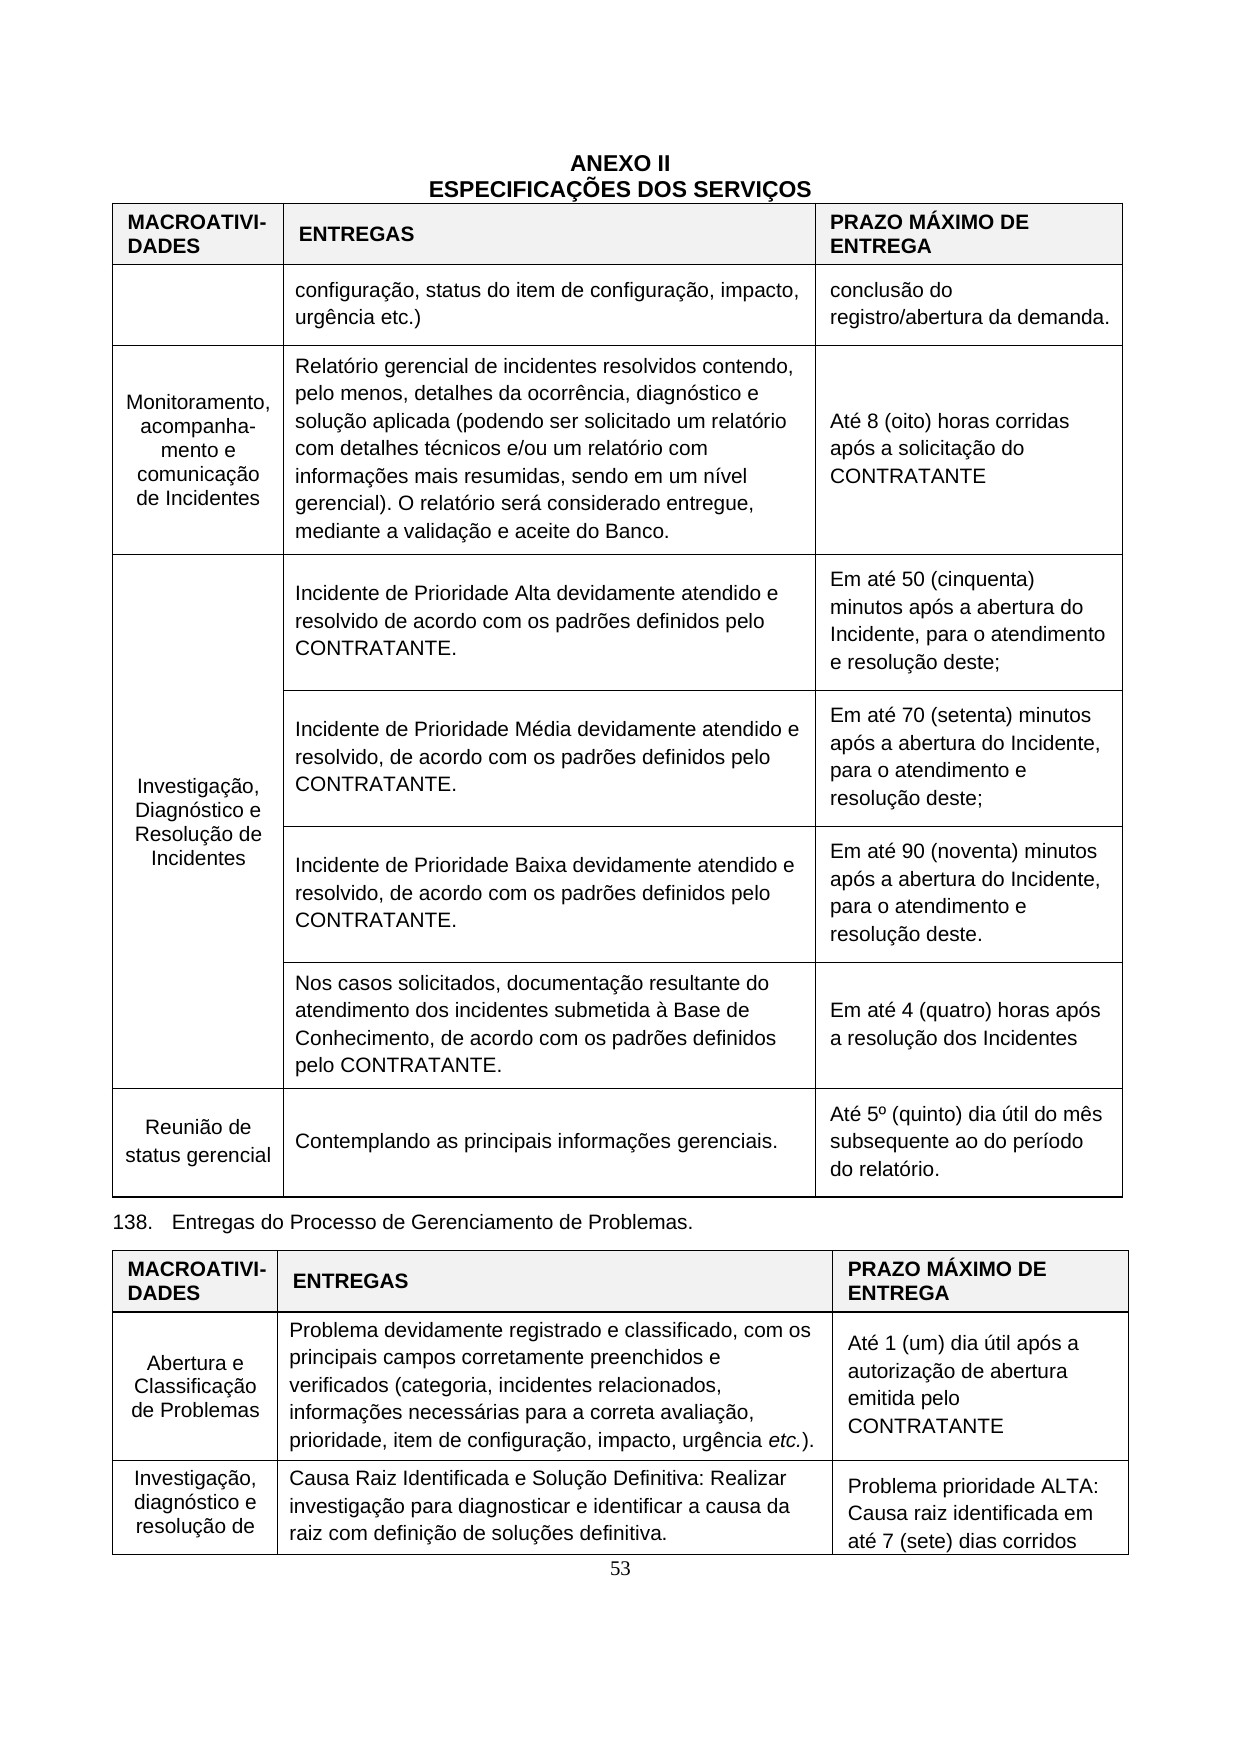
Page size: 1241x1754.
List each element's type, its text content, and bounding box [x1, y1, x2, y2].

table_cell Reunião de status gerencial [113, 1089, 283, 1196]
table_cell Até 5º (quinto) dia útil do mês subsequente ao do período do relatório. [816, 1089, 1122, 1196]
table_cell Causa Raiz Identificada e Solução Definitiva: Realizar investigação para diagnosticar e identificar a causa da raiz com definição de soluções definitiva. [278, 1461, 832, 1553]
table_cell Contemplando as principais informações gerenciais. [284, 1089, 815, 1196]
table_cell Até 1 (um) dia útil após a autorização de abertura emitida pelo CONTRATANTE [833, 1313, 1128, 1460]
table_cell configuração, status do item de configuração, impacto, urgência etc.) [284, 265, 815, 345]
table_cell Monitoramento, acompanha-mento e comunicação de Incidentes [113, 346, 283, 554]
table_header PRAZO MÁXIMO DE ENTREGA [833, 1251, 1128, 1311]
table_cell Abertura e Classificação de Problemas [113, 1313, 277, 1460]
table_cell Incidente de Prioridade Média devidamente atendido e resolvido, de acordo com os padrões definidos pelo CONTRATANTE. [284, 691, 815, 826]
table_header PRAZO MÁXIMO DE ENTREGA [816, 204, 1122, 264]
table_cell [113, 265, 283, 345]
table_header ENTREGAS [278, 1251, 832, 1311]
table_cell Investigação, Diagnóstico e Resolução de Incidentes [113, 555, 283, 1088]
table_header ENTREGAS [284, 204, 815, 264]
table_cell Problema prioridade ALTA: Causa raiz identificada em até 7 (sete) dias corridos [833, 1461, 1128, 1553]
table_cell Problema devidamente registrado e classificado, com os principais campos corretamente preenchidos e verificados (categoria, incidentes relacionados, informações necessárias para a correta avaliação, prioridade, item de configuração, impacto, urgência etc.). [278, 1313, 832, 1460]
table_cell conclusão do registro/abertura da demanda. [816, 265, 1122, 345]
table_cell Nos casos solicitados, documentação resultante do atendimento dos incidentes submetida à Base de Conhecimento, de acordo com os padrões definidos pelo CONTRATANTE. [284, 963, 815, 1088]
table_cell Incidente de Prioridade Alta devidamente atendido e resolvido de acordo com os padrões definidos pelo CONTRATANTE. [284, 555, 815, 690]
table_cell Incidente de Prioridade Baixa devidamente atendido e resolvido, de acordo com os padrões definidos pelo CONTRATANTE. [284, 827, 815, 962]
table_cell Em até 50 (cinquenta) minutos após a abertura do Incidente, para o atendimento e resolução deste; [816, 555, 1122, 690]
table_cell Relatório gerencial de incidentes resolvidos contendo, pelo menos, detalhes da ocorrência, diagnóstico e solução aplicada (podendo ser solicitado um relatório com detalhes técnicos e/ou um relatório com informações mais resumidas, sendo em um nível gerencial). O relatório será considerado entregue, mediante a validação e aceite do Banco. [284, 346, 815, 554]
table_header MACROATIVI-DADES [113, 204, 283, 264]
subtitle Entregas do Processo de Gerenciamento de Problemas. [112, 1210, 1128, 1234]
table_header MACROATIVI-DADES [113, 1251, 277, 1311]
table_cell Em até 70 (setenta) minutos após a abertura do Incidente, para o atendimento e resolução deste; [816, 691, 1122, 826]
table_cell Em até 90 (noventa) minutos após a abertura do Incidente, para o atendimento e resolução deste. [816, 827, 1122, 962]
table_cell Investigação, diagnóstico e resolução de [113, 1461, 277, 1553]
table_cell Em até 4 (quatro) horas após a resolução dos Incidentes [816, 963, 1122, 1088]
table_cell Até 8 (oito) horas corridas após a solicitação do CONTRATANTE [816, 346, 1122, 554]
